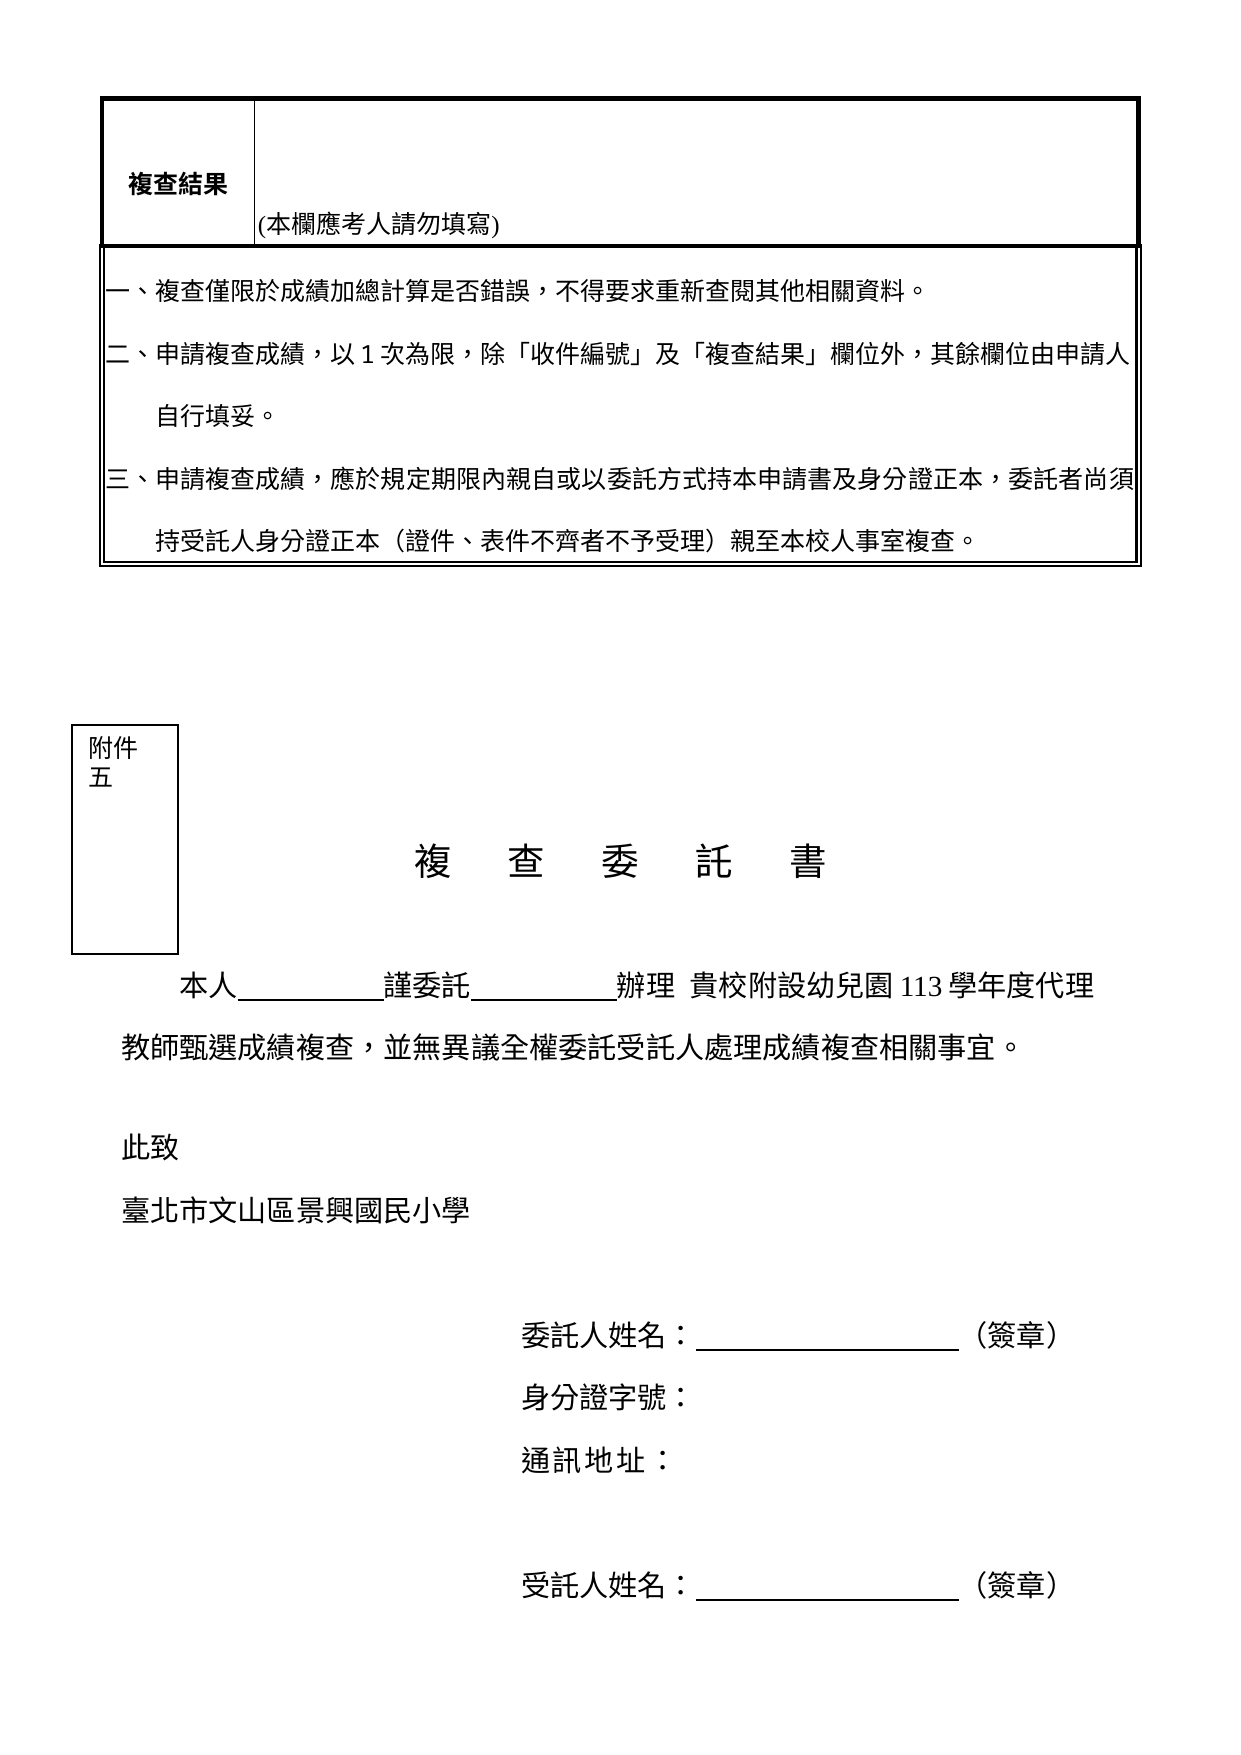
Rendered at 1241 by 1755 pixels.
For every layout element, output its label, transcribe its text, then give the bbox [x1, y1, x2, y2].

text 通訊地址： [521, 1417, 1169, 1479]
text 此致 [121, 1104, 1119, 1167]
table_cell (本欄應考人請勿填寫) [255, 101, 1136, 243]
text 委託人姓名： （簽章） [521, 1292, 1169, 1354]
table_cell 一、複查僅限於成績加總計算是否錯誤，不得要求重新查閱其他相關資料。 二、申請複查成績，以1次為限，除「收件編號」及「複查結果」欄位外，其餘欄位由申請人自行填妥。 三、申請複查成績，應於規定期限內親自或以委託方式持本申請書及身分證正本，委託者尚須持受託人身分證正本（證件、表件不齊者不予受理）親至本校人事室複查。 [105, 248, 1135, 561]
text 複 查 委 託 書 [179, 817, 1169, 879]
text 受託人姓名： （簽章） [521, 1542, 1169, 1604]
text 本人 謹委託 辦理 貴校附設幼兒園113學年度代理教師甄選成績複查，並無異議全權委託受託人處理成績複查相關事宜。 [121, 942, 1119, 1067]
text 附件五 [88, 734, 162, 792]
table_cell 複查結果 [104, 101, 254, 243]
text 臺北市文山區景興國民小學 [121, 1167, 1119, 1229]
text 身分證字號： [521, 1354, 1169, 1417]
